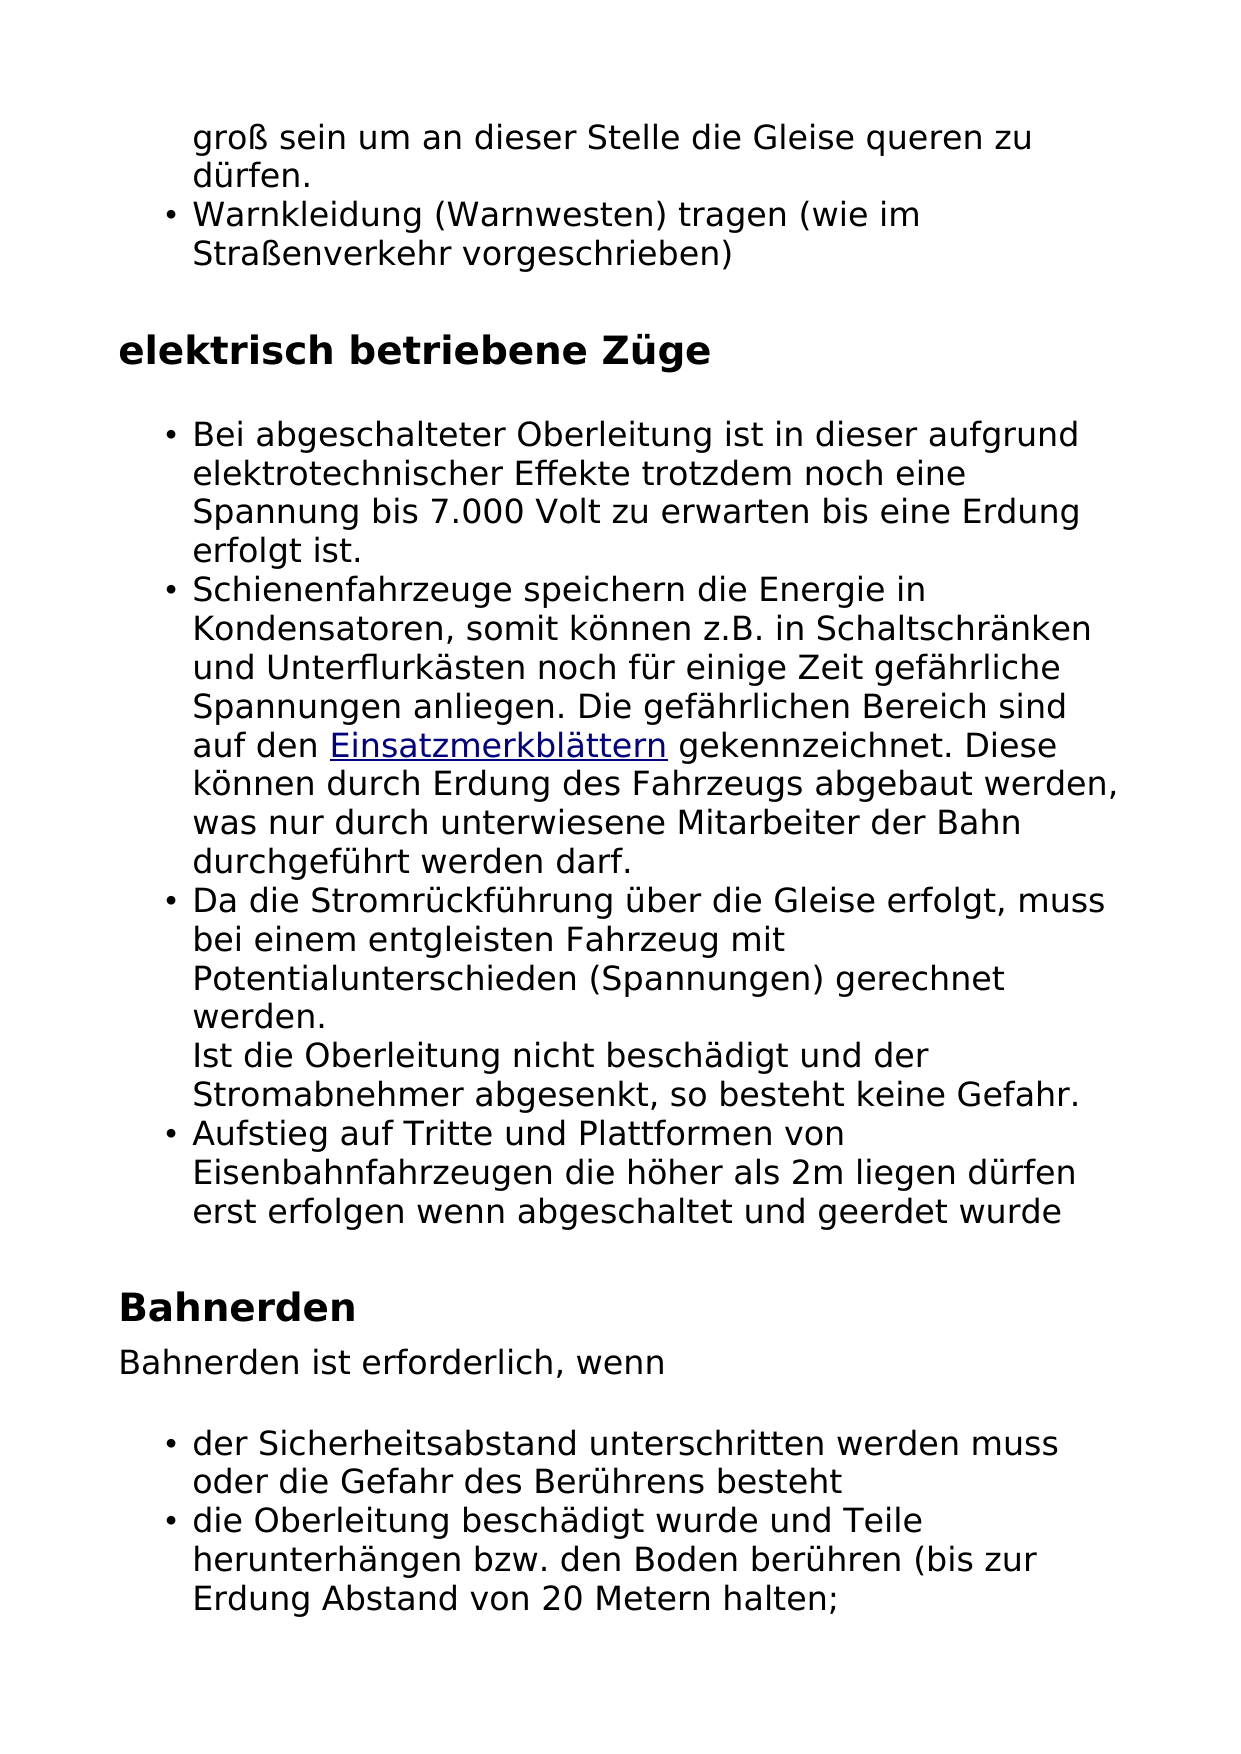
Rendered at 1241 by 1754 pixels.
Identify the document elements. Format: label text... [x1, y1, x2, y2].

subtitle elektrisch betriebene Züge [118, 328, 1122, 373]
list die Oberleitung beschädigt wurde und Teile herunterhängen bzw. den Boden berühren (bis zur Erdung Abstand von 20 Metern halten; [177, 1502, 1122, 1618]
list Da die Stromrückführung über die Gleise erfolgt, muss bei einem entgleisten Fahrzeug mit Potentialunterschieden (Spannungen) gerechnet werden. Ist die Oberleitung nicht beschädigt und der Stromabnehmer abgesenkt, so besteht keine Gefahr. [177, 881, 1122, 1114]
list Bei abgeschalteter Oberleitung ist in dieser aufgrund elektrotechnischer Effekte trotzdem noch eine Spannung bis 7.000 Volt zu erwarten bis eine Erdung erfolgt ist. [177, 415, 1122, 571]
list der Sicherheitsabstand unterschritten werden muss oder die Gefahr des Berührens besteht [177, 1424, 1122, 1502]
text Bahnerden ist erforderlich, wenn [118, 1343, 1122, 1382]
list groß sein um an dieser Stelle die Gleise queren zu dürfen. [177, 118, 1122, 196]
list Warnkleidung (Warnwesten) tragen (wie im Straßenverkehr vorgeschrieben) [177, 196, 1122, 273]
list Aufstieg auf Tritte und Plattformen von Eisenbahnfahrzeugen die höher als 2m liegen dürfen erst erfolgen wenn abgeschaltet und geerdet wurde [177, 1114, 1122, 1231]
subtitle Bahnerden [118, 1286, 1122, 1331]
list Schienenfahrzeuge speichern die Energie in Kondensatoren, somit können z.B. in Schaltschränken und Unterflurkästen noch für einige Zeit gefährliche Spannungen anliegen. Die gefährlichen Bereich sind auf den Einsatzmerkblättern gekennzeichnet. Diese können durch Erdung des Fahrzeugs abgebaut werden, was nur durch unterwiesene Mitarbeiter der Bahn durchgeführt werden darf. [177, 571, 1122, 881]
